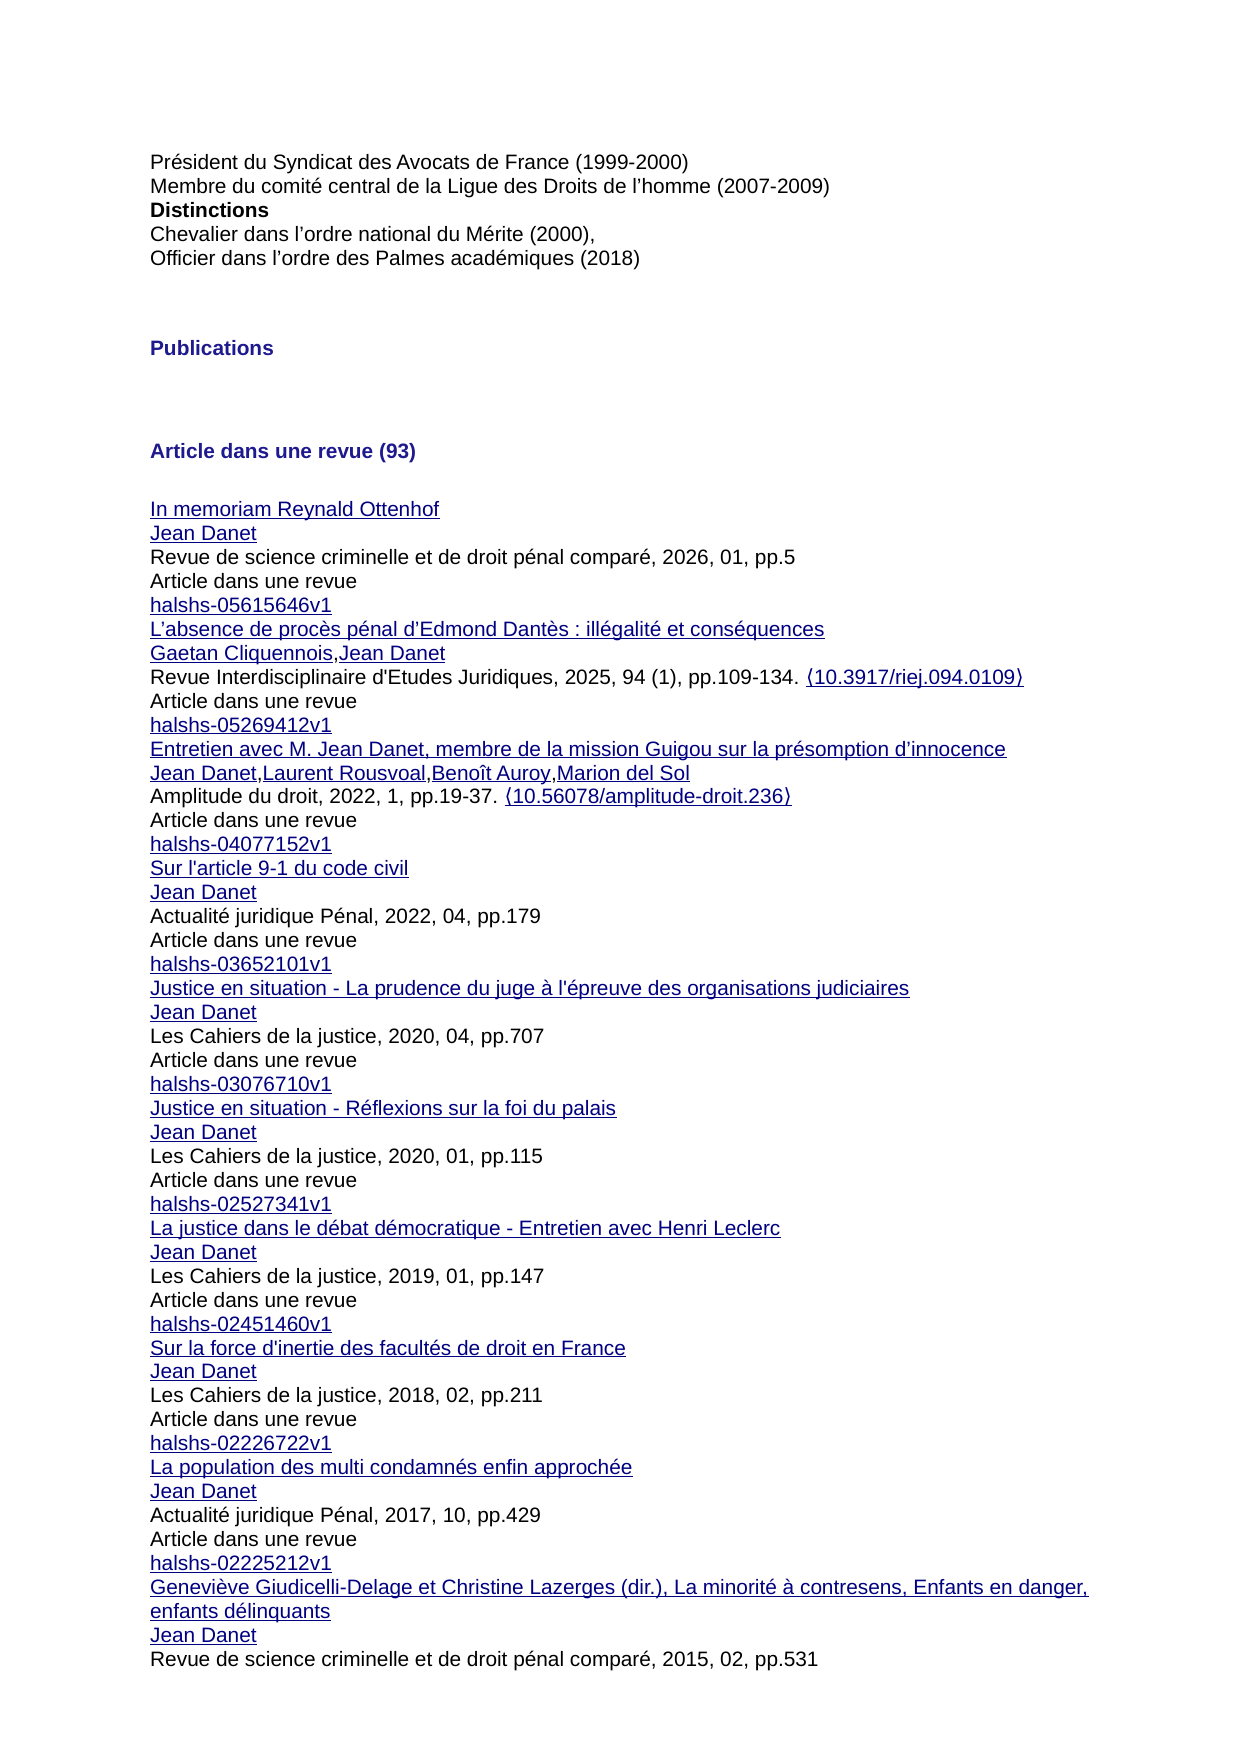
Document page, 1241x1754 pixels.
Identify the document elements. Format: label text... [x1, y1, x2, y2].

text Officier dans l’ordre des Palmes académiques (2018) [150, 246, 1090, 270]
text Membre du comité central de la Ligue des Droits de l’homme (2007-2009) [150, 174, 1090, 198]
text Président du Syndicat des Avocats de France (1999-2000) [150, 150, 1090, 174]
table_header In memoriam Reynald Ottenhof Jean Danet Revue de science criminelle et de droit pénal comparé, 2026, 01, pp.5 Article dans une revue halshs-05615646v1 [150, 497, 1090, 617]
table_cell Sur l'article 9-1 du code civil Jean Danet Actualité juridique Pénal, 2022, 04, pp.179 Article dans une revue halshs-03652101v1 [150, 856, 1090, 976]
text Distinctions [150, 198, 1090, 222]
table_cell Geneviève Giudicelli-Delage et Christine Lazerges (dir.), La minorité à contresens, Enfants en danger, enfants délinquants Jean Danet Revue de science criminelle et de droit pénal comparé, 2015, 02, pp.531 [150, 1575, 1090, 1671]
subtitle Article dans une revue (93) [150, 438, 1090, 462]
table_cell La justice dans le débat démocratique - Entretien avec Henri Leclerc Jean Danet Les Cahiers de la justice, 2019, 01, pp.147 Article dans une revue halshs-02451460v1 [150, 1216, 1090, 1335]
table_cell Justice en situation - La prudence du juge à l'épreuve des organisations judiciaires Jean Danet Les Cahiers de la justice, 2020, 04, pp.707 Article dans une revue halshs-03076710v1 [150, 976, 1090, 1096]
table_cell Entretien avec M. Jean Danet, membre de la mission Guigou sur la présomption d’innocence Jean Danet,Laurent Rousvoal,Benoît Auroy,Marion del Sol Amplitude du droit, 2022, 1, pp.19-37. ⟨10.56078/amplitude-droit.236⟩ Article dans une revue halshs-04077152v1 [150, 736, 1090, 856]
table_cell La population des multi condamnés enfin approchée Jean Danet Actualité juridique Pénal, 2017, 10, pp.429 Article dans une revue halshs-02225212v1 [150, 1455, 1090, 1575]
table_cell L’absence de procès pénal d’Edmond Dantès : illégalité et conséquences Gaetan Cliquennois,Jean Danet Revue Interdisciplinaire d'Etudes Juridiques, 2025, 94 (1), pp.109-134. ⟨10.3917/riej.094.0109⟩ Article dans une revue halshs-05269412v1 [150, 617, 1090, 736]
table_cell Justice en situation - Réflexions sur la foi du palais Jean Danet Les Cahiers de la justice, 2020, 01, pp.115 Article dans une revue halshs-02527341v1 [150, 1096, 1090, 1216]
subtitle Publications [150, 335, 1090, 359]
text Chevalier dans l’ordre national du Mérite (2000), [150, 222, 1090, 246]
table_cell Sur la force d'inertie des facultés de droit en France Jean Danet Les Cahiers de la justice, 2018, 02, pp.211 Article dans une revue halshs-02226722v1 [150, 1335, 1090, 1455]
